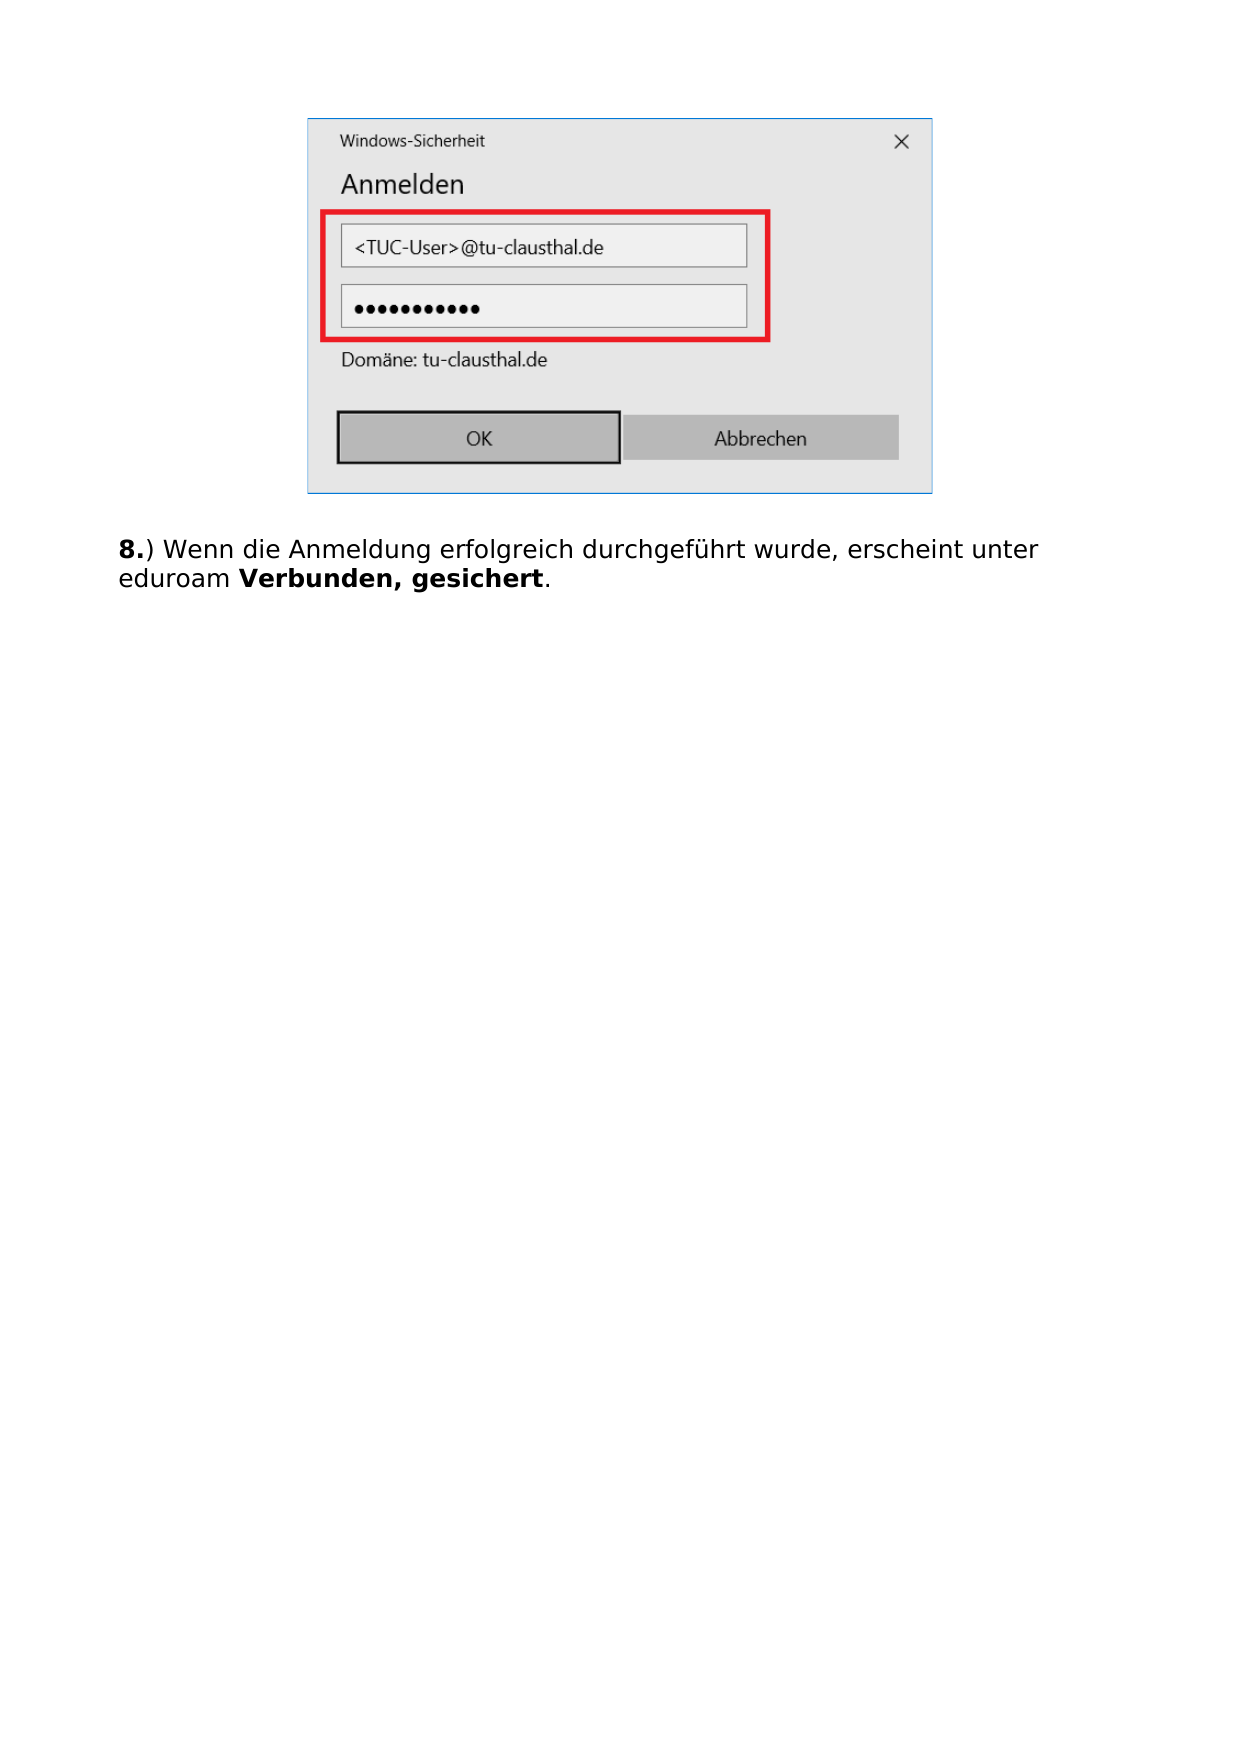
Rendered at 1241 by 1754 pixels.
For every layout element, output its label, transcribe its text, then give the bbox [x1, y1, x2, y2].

text 8.) Wenn die Anmeldung erfolgreich durchgeführt wurde, erscheint unter eduroam Verbunden, gesichert. [118, 535, 1122, 593]
picture [307, 118, 933, 494]
